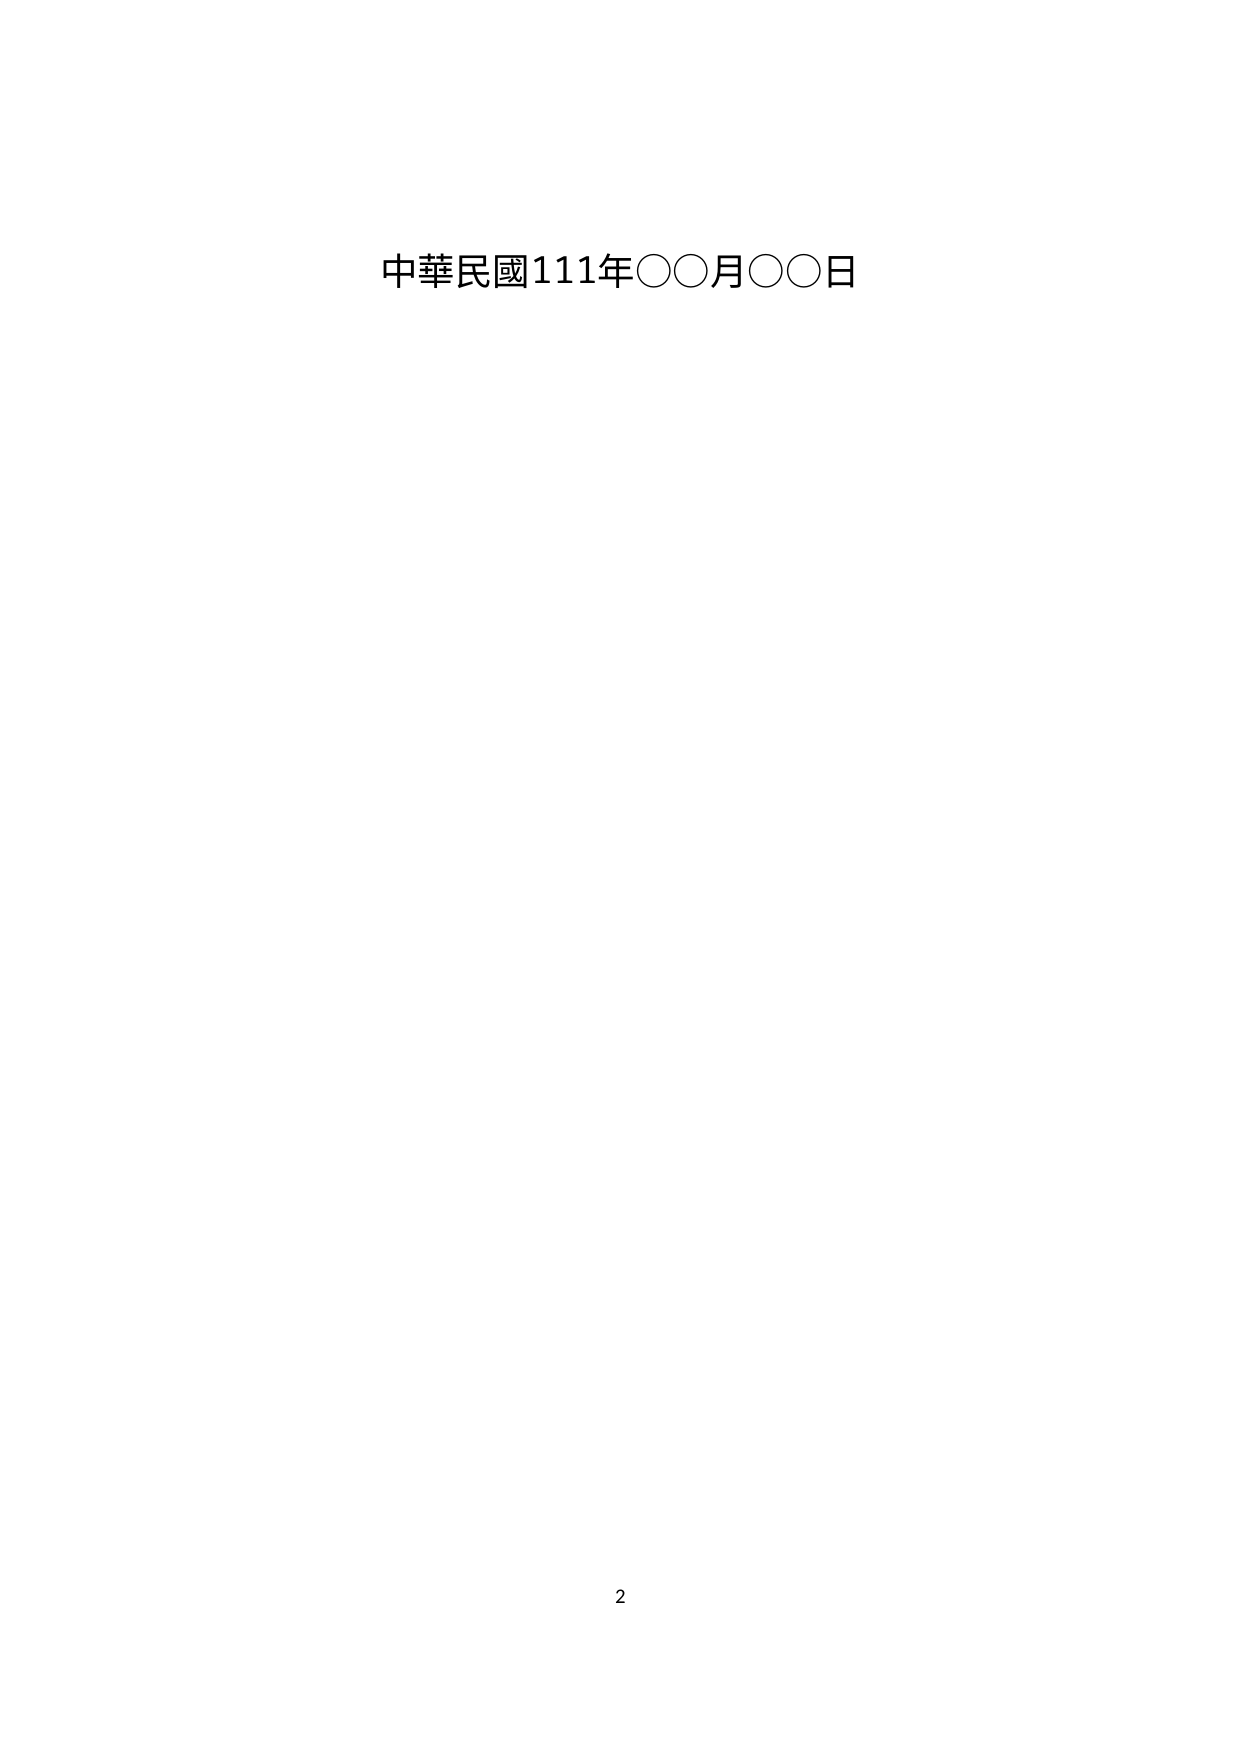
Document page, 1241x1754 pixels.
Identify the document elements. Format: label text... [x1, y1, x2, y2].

text 中華民國111年○○月○○日 [150, 227, 1090, 290]
